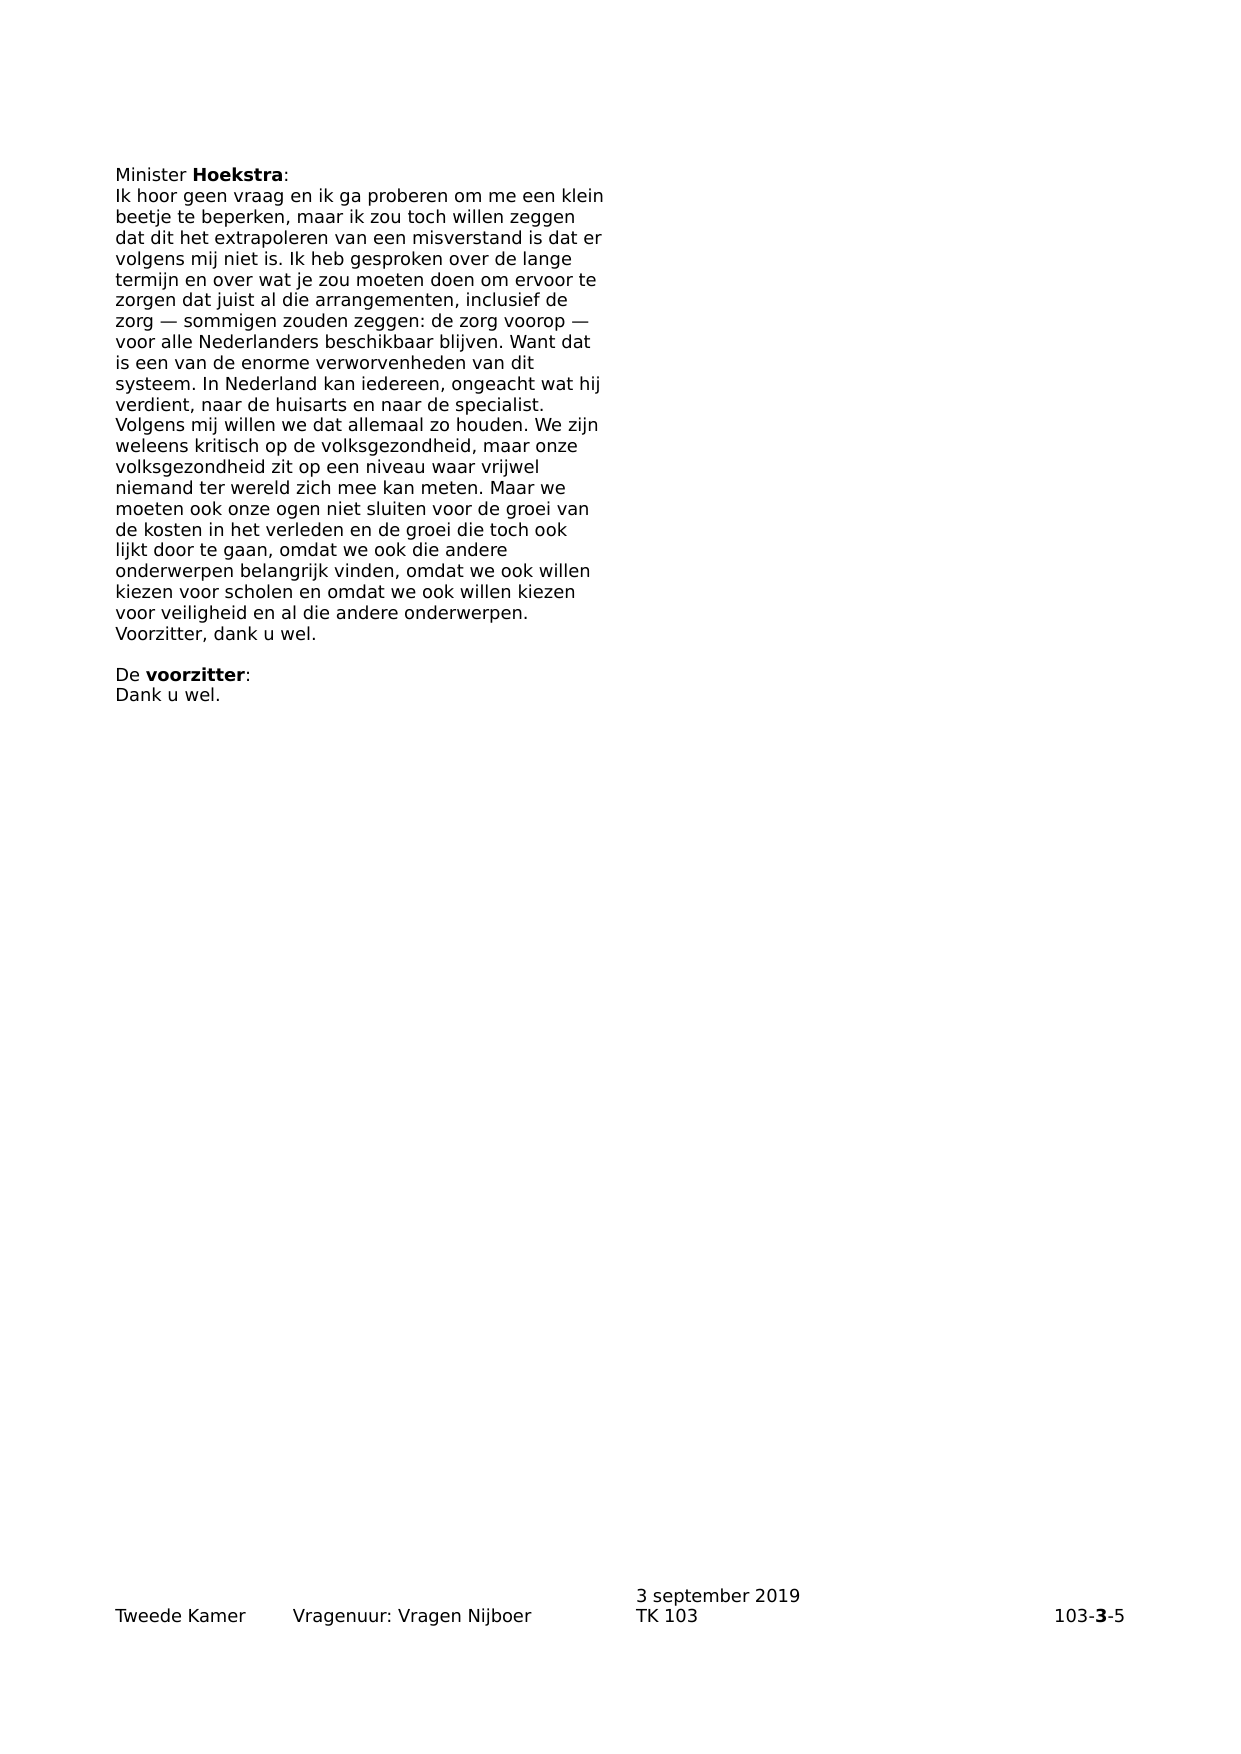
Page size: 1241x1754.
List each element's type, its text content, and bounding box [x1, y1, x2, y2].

text Dank u wel. [115, 685, 605, 706]
text Voorzitter, dank u wel. [115, 623, 605, 644]
text De voorzitter: [115, 664, 605, 685]
text Ik hoor geen vraag en ik ga proberen om me een klein beetje te beperken, maar ik zou toch willen zeggen dat dit het extrapoleren van een misverstand is dat er volgens mij niet is. Ik heb gesproken over de lange termijn en over wat je zou moeten doen om ervoor te zorgen dat juist al die arrangementen, inclusief de zorg — sommigen zouden zeggen: de zorg voorop — voor alle Nederlanders beschikbaar blijven. Want dat is een van de enorme verworvenheden van dit systeem. In Nederland kan iedereen, ongeacht wat hij verdient, naar de huisarts en naar de specialist. Volgens mij willen we dat allemaal zo houden. We zijn weleens kritisch op de volksgezondheid, maar onze volksgezondheid zit op een niveau waar vrijwel niemand ter wereld zich mee kan meten. Maar we moeten ook onze ogen niet sluiten voor de groei van de kosten in het verleden en de groei die toch ook lijkt door te gaan, omdat we ook die andere onderwerpen belangrijk vinden, omdat we ook willen kiezen voor scholen en omdat we ook willen kiezen voor veiligheid en al die andere onderwerpen. [115, 186, 605, 623]
text Minister Hoekstra: [115, 165, 605, 186]
